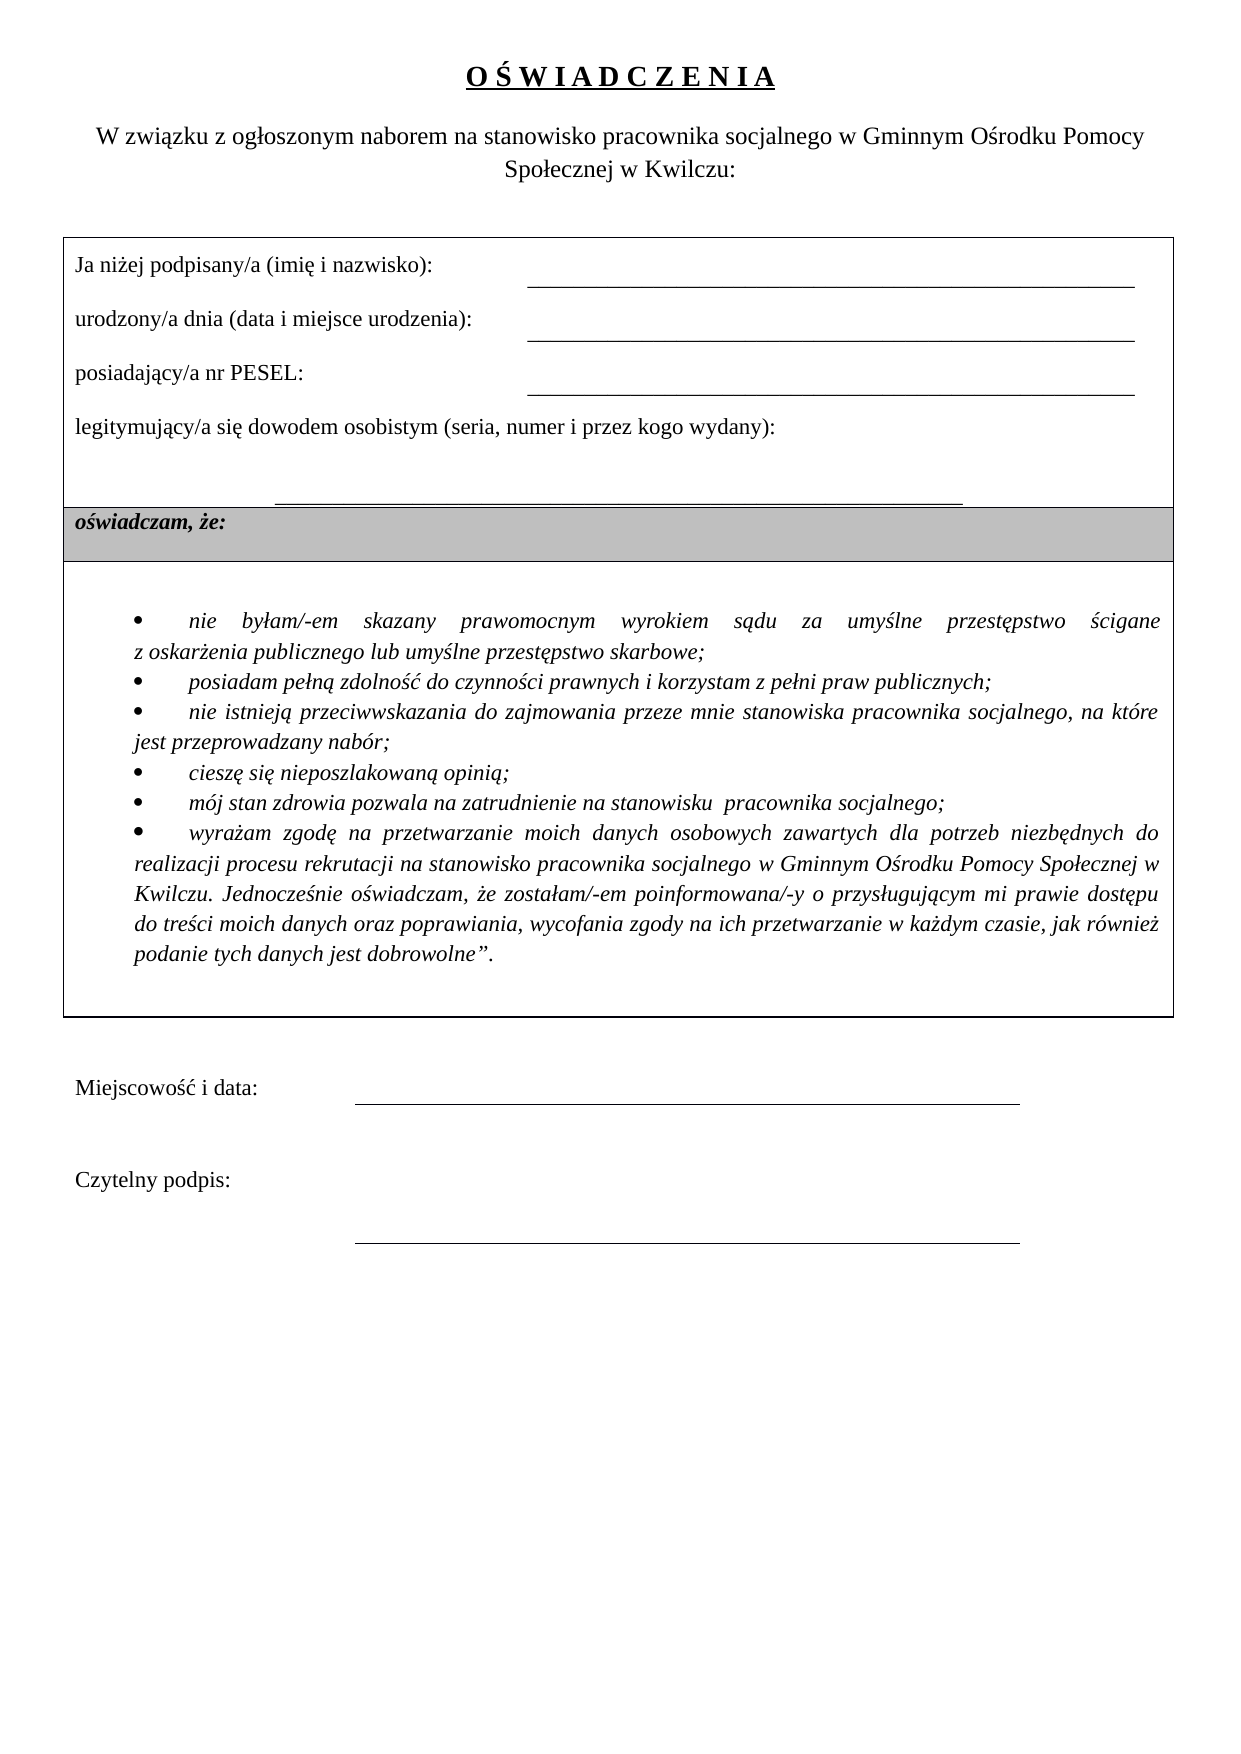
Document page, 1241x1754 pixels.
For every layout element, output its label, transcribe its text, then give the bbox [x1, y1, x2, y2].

table_cell urodzony/a dnia (data i miejsce urodzenia): [64, 291, 488, 345]
table_header [355, 1044, 1020, 1104]
table_cell [355, 1166, 1020, 1243]
text O Ś W I A D C Z E N I A [75, 59, 1165, 93]
table_cell Czytelny podpis: [64, 1166, 355, 1243]
table_header Ja niżej podpisany/a (imię i nazwisko): [64, 238, 488, 291]
table_cell nie byłam/-em skazany prawomocnym wyrokiem sądu za umyślne przestępstwo ścigane z oskarżenia publicznego lub umyślne przestępstwo skarbowe; posiadam pełną zdolność do czynności prawnych i korzystam z pełni praw publicznych; nie istnieją przeciwwskazania do zajmowania przeze mnie stanowiska pracownika socjalnego, na które jest przeprowadzany nabór; cieszę się nieposzlakowaną opinią; mój stan zdrowia pozwala na zatrudnienie na stanowisku pracownika socjalnego; wyrażam zgodę na przetwarzanie moich danych osobowych zawartych dla potrzeb niezbędnych do realizacji procesu rekrutacji na stanowisko pracownika socjalnego w Gminnym Ośrodku Pomocy Społecznej w Kwilczu. Jednocześnie oświadczam, że zostałam/-em poinformowana/-y o przysługującym mi prawie dostępu do treści moich danych oraz poprawiania, wycofania zgody na ich przetwarzanie w każdym czasie, jak również podanie tych danych jest dobrowolne”. [64, 562, 1173, 1016]
table_header Miejscowość i data: [64, 1044, 355, 1104]
table_cell ____________________________________________________________ [64, 453, 1173, 507]
table_cell legitymujący/a się dowodem osobistym (seria, numer i przez kogo wydany): [64, 399, 1173, 453]
table_cell _____________________________________________________ [488, 291, 1173, 345]
text W związku z ogłoszonym naborem na stanowisko pracownika socjalnego w Gminnym Ośrodku Pomocy Społecznej w Kwilczu: [75, 98, 1165, 183]
table_header _____________________________________________________ [488, 238, 1173, 291]
table_cell _____________________________________________________ [488, 345, 1173, 399]
table_cell [64, 1104, 1020, 1166]
table_cell oświadczam, że: [64, 508, 1173, 561]
table_cell posiadający/a nr PESEL: [64, 345, 488, 399]
